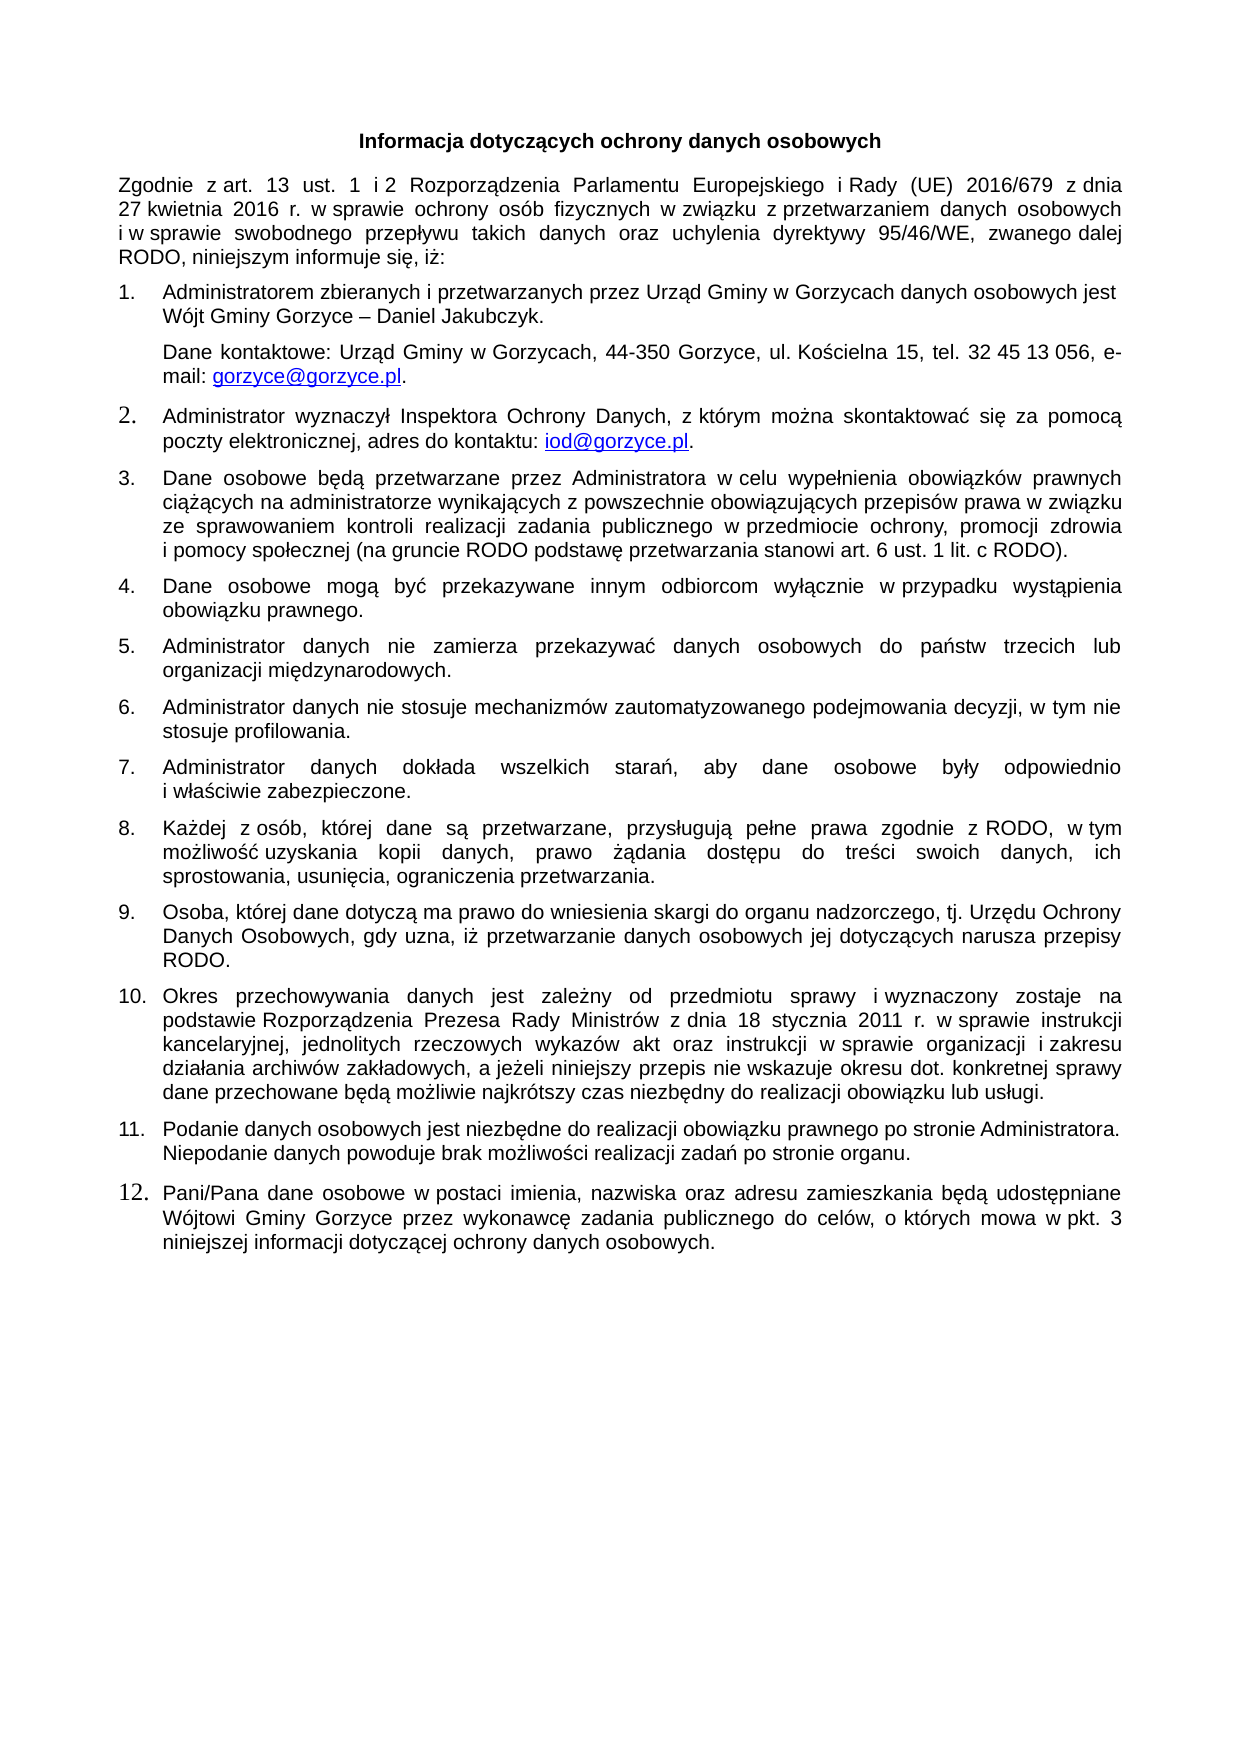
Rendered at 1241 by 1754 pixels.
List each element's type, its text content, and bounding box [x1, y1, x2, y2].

list Dane kontaktowe: Urząd Gminy w Gorzycach, 44-350 Gorzyce, ul. Kościelna 15, tel. 32 45 13 056, e-mail: gorzyce@gorzyce.pl. [162, 340, 1122, 388]
list Administrator danych dokłada wszelkich starań, aby dane osobowe były odpowiednio i właściwie zabezpieczone. [118, 755, 1122, 803]
list Dane osobowe będą przetwarzane przez Administratora w celu wypełnienia obowiązków prawnych ciążących na administratorze wynikających z powszechnie obowiązujących przepisów prawa w związku ze sprawowaniem kontroli realizacji zadania publicznego w przedmiocie ochrony, promocji zdrowia i pomocy społecznej (na gruncie RODO podstawę przetwarzania stanowi art. 6 ust. 1 lit. c RODO). [118, 466, 1122, 561]
list Podanie danych osobowych jest niezbędne do realizacji obowiązku prawnego po stronie Administratora. Niepodanie danych powoduje brak możliwości realizacji zadań po stronie organu. [118, 1117, 1122, 1164]
list Administratorem zbieranych i przetwarzanych przez Urząd Gminy w Gorzycach danych osobowych jest Wójt Gminy Gorzyce – Daniel Jakubczyk. [118, 279, 1122, 327]
list Każdej z osób, której dane są przetwarzane, przysługują pełne prawa zgodnie z RODO, w tym możliwość uzyskania kopii danych, prawo żądania dostępu do treści swoich danych, ich sprostowania, usunięcia, ograniczenia przetwarzania. [118, 816, 1122, 887]
list Administrator danych nie stosuje mechanizmów zautomatyzowanego podejmowania decyzji, w tym nie stosuje profilowania. [118, 695, 1122, 743]
list Administrator wyznaczył Inspektora Ochrony Danych, z którym można skontaktować się za pomocą poczty elektronicznej, adres do kontaktu: iod@gorzyce.pl. [118, 400, 1122, 453]
list Dane osobowe mogą być przekazywane innym odbiorcom wyłącznie w przypadku wystąpienia obowiązku prawnego. [118, 574, 1122, 622]
list Administrator danych nie zamierza przekazywać danych osobowych do państw trzecich lub organizacji międzynarodowych. [118, 634, 1122, 682]
list Pani/Pana dane osobowe w postaci imienia, nazwiska oraz adresu zamieszkania będą udostępniane Wójtowi Gminy Gorzyce przez wykonawcę zadania publicznego do celów, o których mowa w pkt. 3 niniejszej informacji dotyczącej ochrony danych osobowych. [118, 1177, 1122, 1254]
list Osoba, której dane dotyczą ma prawo do wniesienia skargi do organu nadzorczego, tj. Urzędu Ochrony Danych Osobowych, gdy uzna, iż przetwarzanie danych osobowych jej dotyczących narusza przepisy RODO. [118, 900, 1122, 972]
list Okres przechowywania danych jest zależny od przedmiotu sprawy i wyznaczony zostaje na podstawie Rozporządzenia Prezesa Rady Ministrów z dnia 18 stycznia 2011 r. w sprawie instrukcji kancelaryjnej, jednolitych rzeczowych wykazów akt oraz instrukcji w sprawie organizacji i zakresu działania archiwów zakładowych, a jeżeli niniejszy przepis nie wskazuje okresu dot. konkretnej sprawy dane przechowane będą możliwie najkrótszy czas niezbędny do realizacji obowiązku lub usługi. [118, 984, 1122, 1104]
text Zgodnie z art. 13 ust. 1 i 2 Rozporządzenia Parlamentu Europejskiego i Rady (UE) 2016/679 z dnia 27 kwietnia 2016 r. w sprawie ochrony osób fizycznych w związku z przetwarzaniem danych osobowych i w sprawie swobodnego przepływu takich danych oraz uchylenia dyrektywy 95/46/WE, zwanego dalej RODO, niniejszym informuje się, iż: [118, 173, 1122, 269]
text Informacja dotyczących ochrony danych osobowych [118, 128, 1122, 152]
